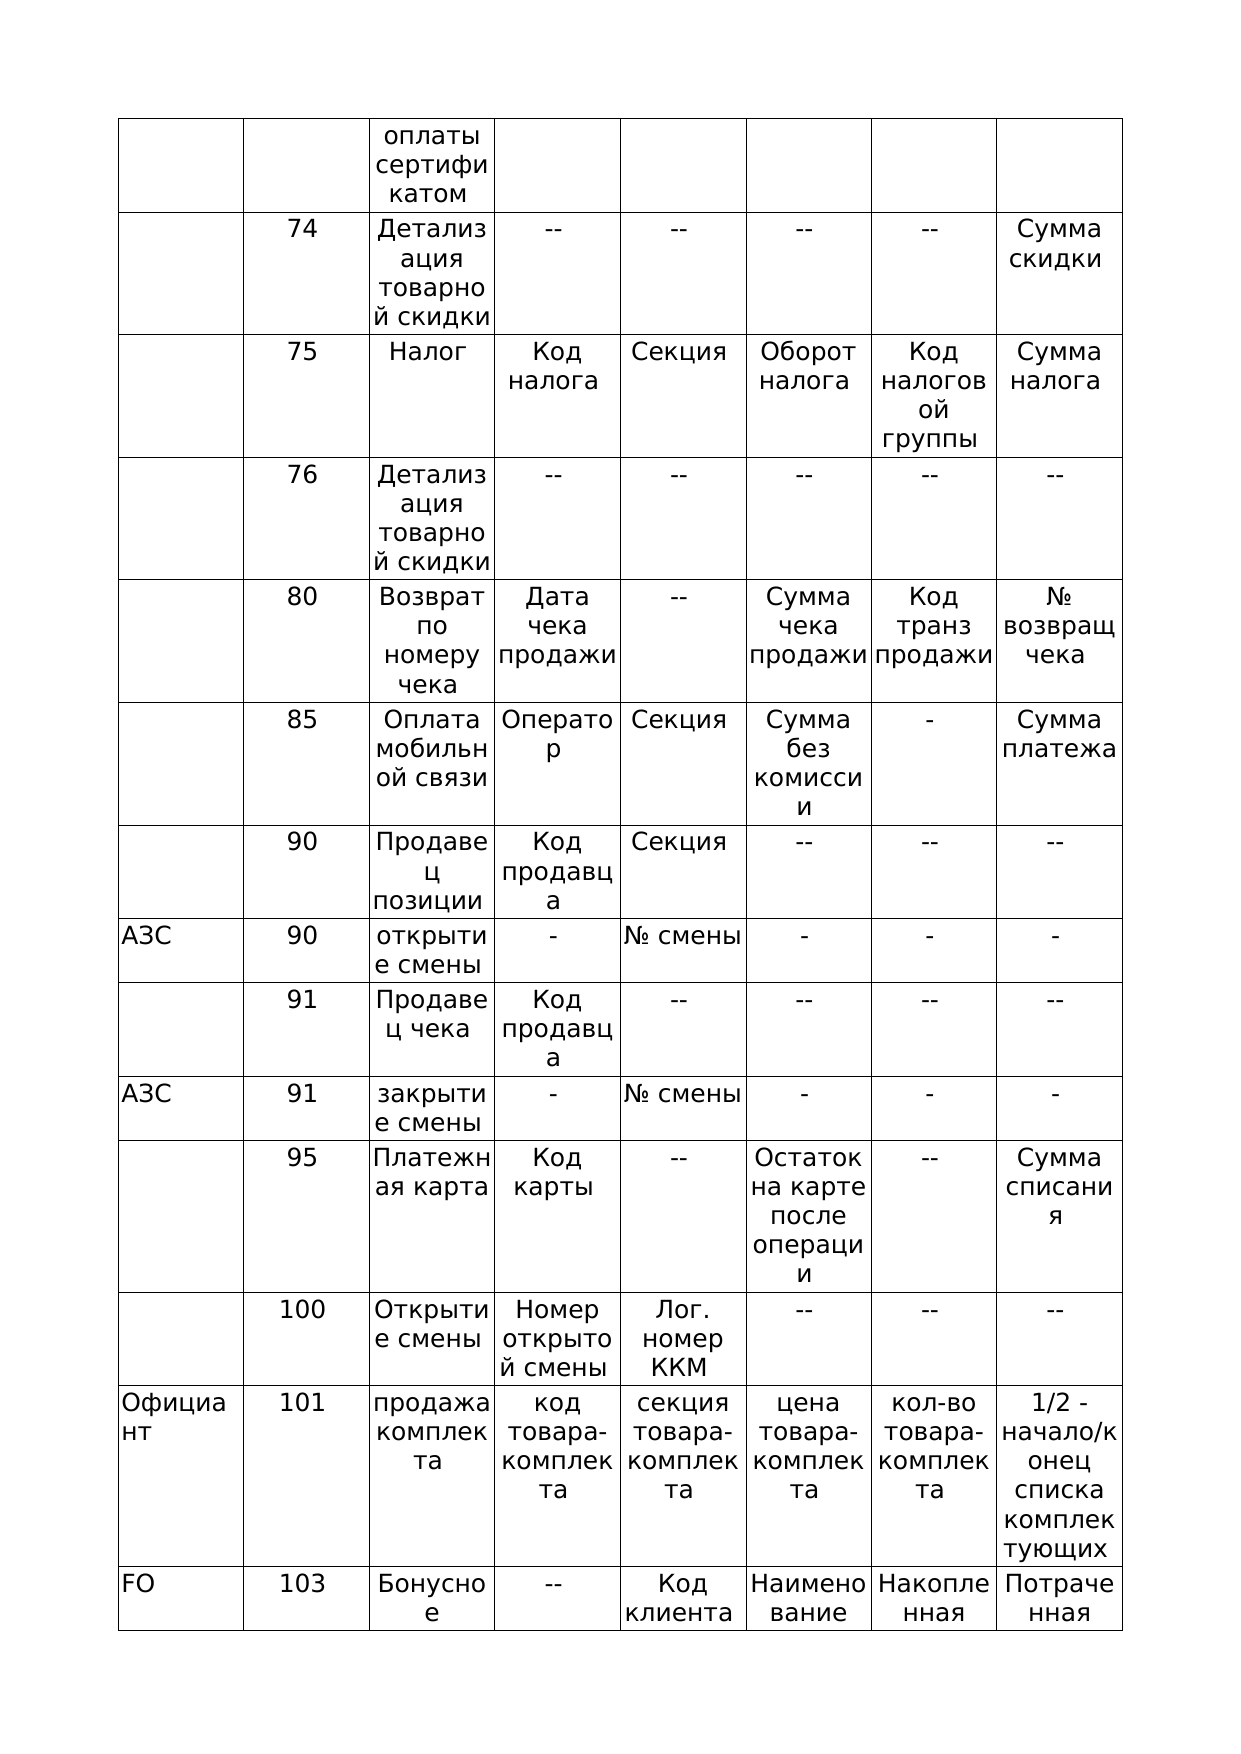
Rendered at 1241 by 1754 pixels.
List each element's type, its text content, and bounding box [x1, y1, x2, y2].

table_cell -- [747, 213, 871, 334]
table_cell Оплата мобильной связи [370, 703, 494, 824]
table_cell Сумма чека продажи [747, 580, 871, 702]
table_cell -- [747, 1293, 871, 1385]
table_cell - [495, 1077, 620, 1140]
table_cell [119, 1293, 243, 1385]
table_cell открытие смены [370, 919, 494, 982]
table_cell [119, 580, 243, 702]
table_cell - [495, 919, 620, 982]
table_cell 76 [244, 458, 369, 579]
table_cell Секция [621, 335, 746, 457]
table_cell 91 [244, 1077, 369, 1140]
table_cell Оборот налога [747, 335, 871, 457]
table_cell [119, 1141, 243, 1292]
table_cell Сумма без комиссии [747, 703, 871, 824]
table_cell -- [997, 983, 1122, 1076]
table_cell закрытие смены [370, 1077, 494, 1140]
table_cell Номер открытой смены [495, 1293, 620, 1385]
table_cell Код клиента [621, 1567, 746, 1630]
table_cell Код налога [495, 335, 620, 457]
table_cell [119, 119, 243, 212]
table_cell FO [119, 1567, 243, 1630]
table_cell 74 [244, 213, 369, 334]
table_cell -- [747, 983, 871, 1076]
table_cell Продавец позиции [370, 826, 494, 918]
table_cell Код транз продажи [872, 580, 996, 702]
table_cell Сумма платежа [997, 703, 1122, 824]
table_cell Остаток на карте после операции [747, 1141, 871, 1292]
table_cell -- [872, 983, 996, 1076]
table_cell Открытие смены [370, 1293, 494, 1385]
table_cell - [997, 1077, 1122, 1140]
table_cell - [872, 703, 996, 824]
table_cell -- [621, 458, 746, 579]
table_cell Детализация товарной скидки [370, 213, 494, 334]
table_cell Возврат по номеру чека [370, 580, 494, 702]
table_cell -- [997, 1293, 1122, 1385]
table_cell Накопленная [872, 1567, 996, 1630]
table_cell -- [495, 1567, 620, 1630]
table_cell Бонусное [370, 1567, 494, 1630]
table_cell [119, 458, 243, 579]
table_cell -- [621, 119, 746, 212]
table_cell Продавец чека [370, 983, 494, 1076]
table_cell [119, 826, 243, 918]
table_cell -- [997, 826, 1122, 918]
table_cell Код продавца [495, 983, 620, 1076]
table_cell продажа комплекта [370, 1386, 494, 1566]
table_cell -- [621, 213, 746, 334]
table_cell Потраченная [997, 1567, 1122, 1630]
table_cell Дата чека продажи [495, 580, 620, 702]
table_cell 103 [244, 1567, 369, 1630]
table_cell Код налоговой группы [872, 335, 996, 457]
table_cell [119, 703, 243, 824]
table_cell 1/2 - начало/конец списка комплектующих [997, 1386, 1122, 1566]
table_cell -- [495, 458, 620, 579]
table_cell -- [621, 983, 746, 1076]
table_cell 101 [244, 1386, 369, 1566]
table_cell -- [872, 1141, 996, 1292]
table_cell 90 [244, 919, 369, 982]
table_cell Оператор [495, 703, 620, 824]
table_cell [997, 119, 1122, 212]
table_cell Наименование [747, 1567, 871, 1630]
table_cell [119, 213, 243, 334]
table_cell кол-во товара-комплекта [872, 1386, 996, 1566]
table_cell - [997, 919, 1122, 982]
table_cell оплаты сертификатом [370, 119, 494, 212]
table_cell 85 [244, 703, 369, 824]
table_cell № смены [621, 1077, 746, 1140]
table_cell Код продавца [495, 826, 620, 918]
table_cell АЗС [119, 919, 243, 982]
table_cell Лог. номер ККМ [621, 1293, 746, 1385]
table_cell секция товара-комплекта [621, 1386, 746, 1566]
table_cell - [747, 919, 871, 982]
table_cell № возвращ чека [997, 580, 1122, 702]
table_cell [872, 119, 996, 212]
table_cell Код карты [495, 1141, 620, 1292]
table_cell -- [747, 119, 871, 212]
table_cell 75 [244, 335, 369, 457]
table_cell -- [997, 458, 1122, 579]
table_cell 100 [244, 1293, 369, 1385]
table_cell цена товара-комплекта [747, 1386, 871, 1566]
table_cell -- [495, 119, 620, 212]
table_cell 91 [244, 983, 369, 1076]
table_cell Секция [621, 826, 746, 918]
table_cell -- [872, 213, 996, 334]
table_cell - [872, 919, 996, 982]
table_cell -- [621, 580, 746, 702]
table_cell Платежная карта [370, 1141, 494, 1292]
table_cell 90 [244, 826, 369, 918]
table_cell -- [621, 1141, 746, 1292]
table_cell [119, 335, 243, 457]
table_cell -- [495, 213, 620, 334]
table_cell АЗС [119, 1077, 243, 1140]
table_cell 80 [244, 580, 369, 702]
table_cell Детализация товарной скидки [370, 458, 494, 579]
table_cell -- [872, 826, 996, 918]
table_cell -- [747, 458, 871, 579]
table_cell Налог [370, 335, 494, 457]
table_cell -- [872, 458, 996, 579]
table_cell - [872, 1077, 996, 1140]
table_cell код товара-комплекта [495, 1386, 620, 1566]
table_cell [244, 119, 369, 212]
table_cell Секция [621, 703, 746, 824]
table_cell № смены [621, 919, 746, 982]
table_cell Официант [119, 1386, 243, 1566]
table_cell - [747, 1077, 871, 1140]
table_cell Сумма списания [997, 1141, 1122, 1292]
table_cell Сумма скидки [997, 213, 1122, 334]
table_cell [119, 983, 243, 1076]
table_cell 95 [244, 1141, 369, 1292]
table_cell -- [747, 826, 871, 918]
table_cell -- [872, 1293, 996, 1385]
table_cell Сумма налога [997, 335, 1122, 457]
